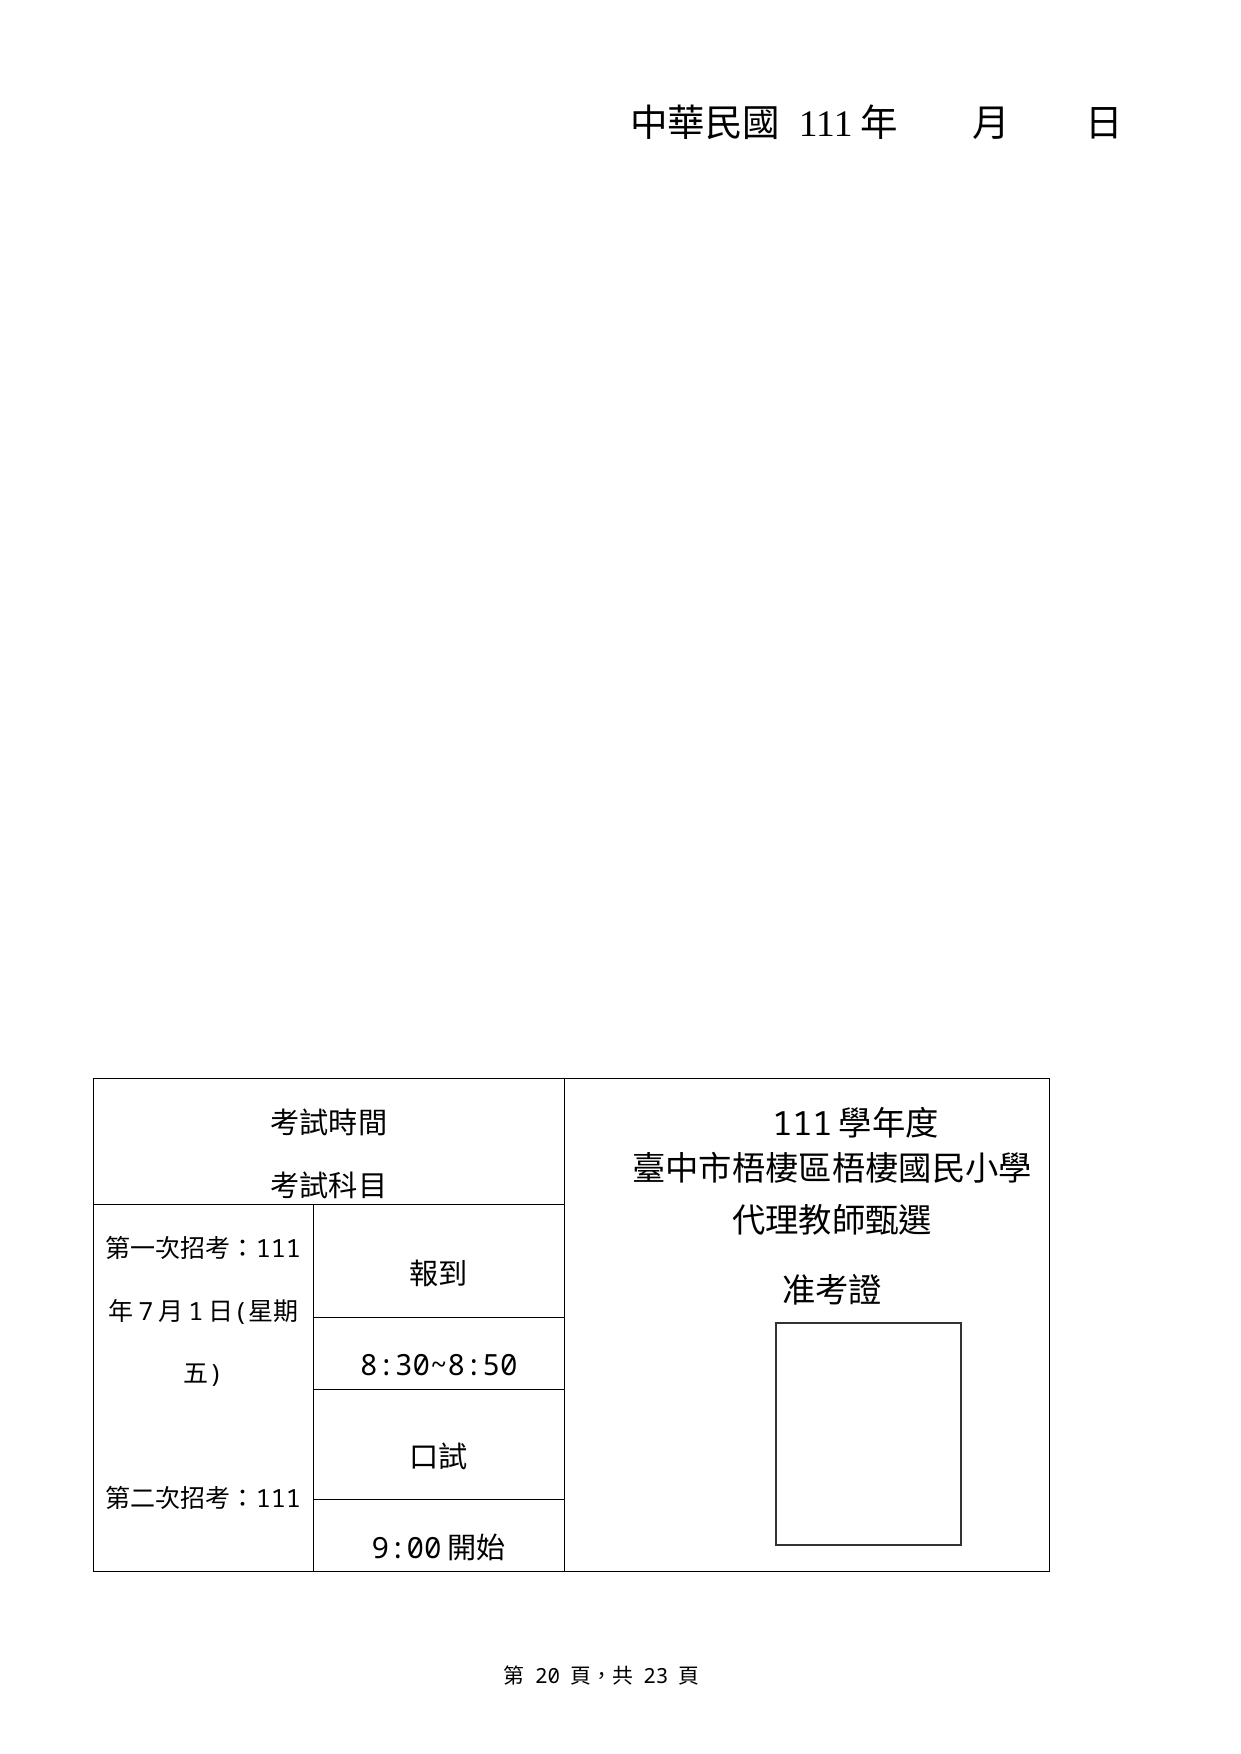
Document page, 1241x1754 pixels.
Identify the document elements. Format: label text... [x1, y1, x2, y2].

table_cell 8:30~8:50 [314, 1318, 564, 1389]
table_cell 第一次招考：111年7月1日(星期五) 第二次招考：111 [94, 1205, 313, 1571]
table_header 考試時間 考試科目 [94, 1079, 564, 1204]
table_header 111學年度 臺中市梧棲區梧棲國民小學 代理教師甄選 准考證 [565, 1079, 1049, 1571]
text 中華民國 111年 月 日 [118, 78, 1122, 141]
table_cell 口試 [314, 1390, 564, 1499]
table_cell 9:00開始 [314, 1500, 564, 1571]
table_cell 報到 [314, 1205, 564, 1317]
